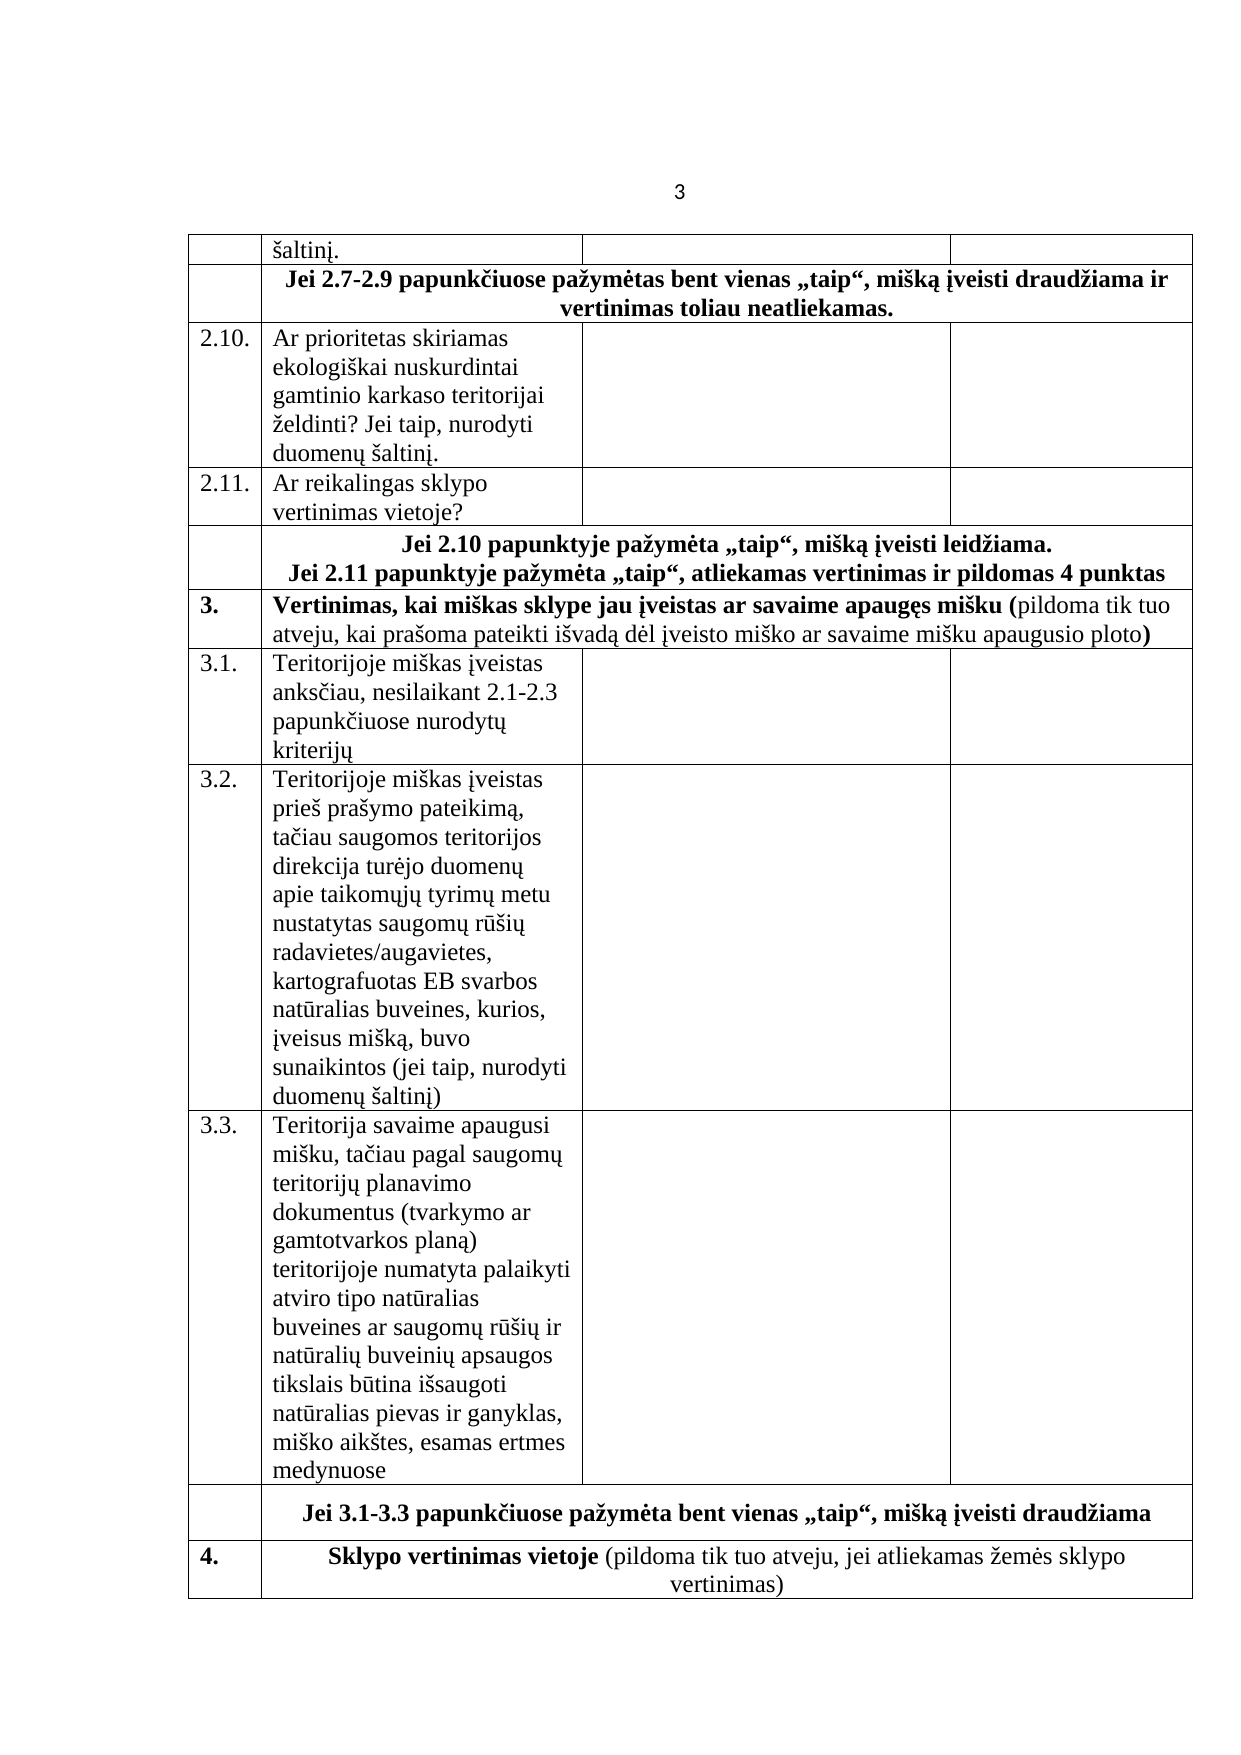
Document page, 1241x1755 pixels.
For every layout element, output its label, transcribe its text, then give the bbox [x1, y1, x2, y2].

table_cell Teritorija savaime apaugusi mišku, tačiau pagal saugomų teritorijų planavimo dokumentus (tvarkymo ar gamtotvarkos planą) teritorijoje numatyta palaikyti atviro tipo natūralias buveines ar saugomų rūšių ir natūralių buveinių apsaugos tikslais būtina išsaugoti natūralias pievas ir ganyklas, miško aikštes, esamas ertmes medynuose [262, 1111, 582, 1484]
table_cell 2.10. [189, 323, 261, 467]
table_cell Jei 3.1-3.3 papunkčiuose pažymėta bent vienas „taip“, mišką įveisti draudžiama [262, 1485, 1192, 1540]
table_cell [583, 649, 950, 763]
table_cell [951, 649, 1192, 763]
table_cell Jei 2.7-2.9 papunkčiuose pažymėtas bent vienas „taip“, mišką įveisti draudžiama ir vertinimas toliau neatliekamas. [262, 265, 1192, 322]
table_cell 3.1. [189, 649, 261, 763]
table_cell Ar prioritetas skiriamas ekologiškai nuskurdintai gamtinio karkaso teritorijai želdinti? Jei taip, nurodyti duomenų šaltinį. [262, 323, 582, 467]
table_cell [951, 765, 1192, 1109]
table_cell [189, 526, 261, 589]
table_cell [583, 468, 950, 525]
table_cell Teritorijoje miškas įveistas prieš prašymo pateikimą, tačiau saugomos teritorijos direkcija turėjo duomenų apie taikomųjų tyrimų metu nustatytas saugomų rūšių radavietes/augavietes, kartografuotas EB svarbos natūralias buveines, kurios, įveisus mišką, buvo sunaikintos (jei taip, nurodyti duomenų šaltinį) [262, 765, 582, 1109]
table_cell Teritorijoje miškas įveistas anksčiau, nesilaikant 2.1-2.3 papunkčiuose nurodytų kriterijų [262, 649, 582, 763]
table_cell [583, 235, 950, 263]
table_cell [951, 1111, 1192, 1484]
table_cell Sklypo vertinimas vietoje (pildoma tik tuo atveju, jei atliekamas žemės sklypo vertinimas) [262, 1541, 1192, 1598]
table_cell Ar reikalingas sklypo vertinimas vietoje? [262, 468, 582, 525]
table_cell Jei 2.10 papunktyje pažymėta „taip“, mišką įveisti leidžiama. Jei 2.11 papunktyje pažymėta „taip“, atliekamas vertinimas ir pildomas 4 punktas [262, 526, 1192, 589]
table_cell [189, 235, 261, 263]
table_cell šaltinį. [262, 235, 582, 263]
table_cell [583, 765, 950, 1109]
table_cell 2.11. [189, 468, 261, 525]
table_cell [583, 323, 950, 467]
table_cell [951, 323, 1192, 467]
table_cell 3.3. [189, 1111, 261, 1484]
table_cell [189, 265, 261, 322]
table_cell [951, 235, 1192, 263]
table_cell Vertinimas, kai miškas sklype jau įveistas ar savaime apaugęs mišku (pildoma tik tuo atveju, kai prašoma pateikti išvadą dėl įveisto miško ar savaime mišku apaugusio ploto) [262, 590, 1192, 647]
table_cell 4. [189, 1541, 261, 1598]
table_cell 3.2. [189, 765, 261, 1109]
table_cell [951, 468, 1192, 525]
table_cell [583, 1111, 950, 1484]
table_cell 3. [189, 590, 261, 647]
table_cell [189, 1485, 261, 1540]
